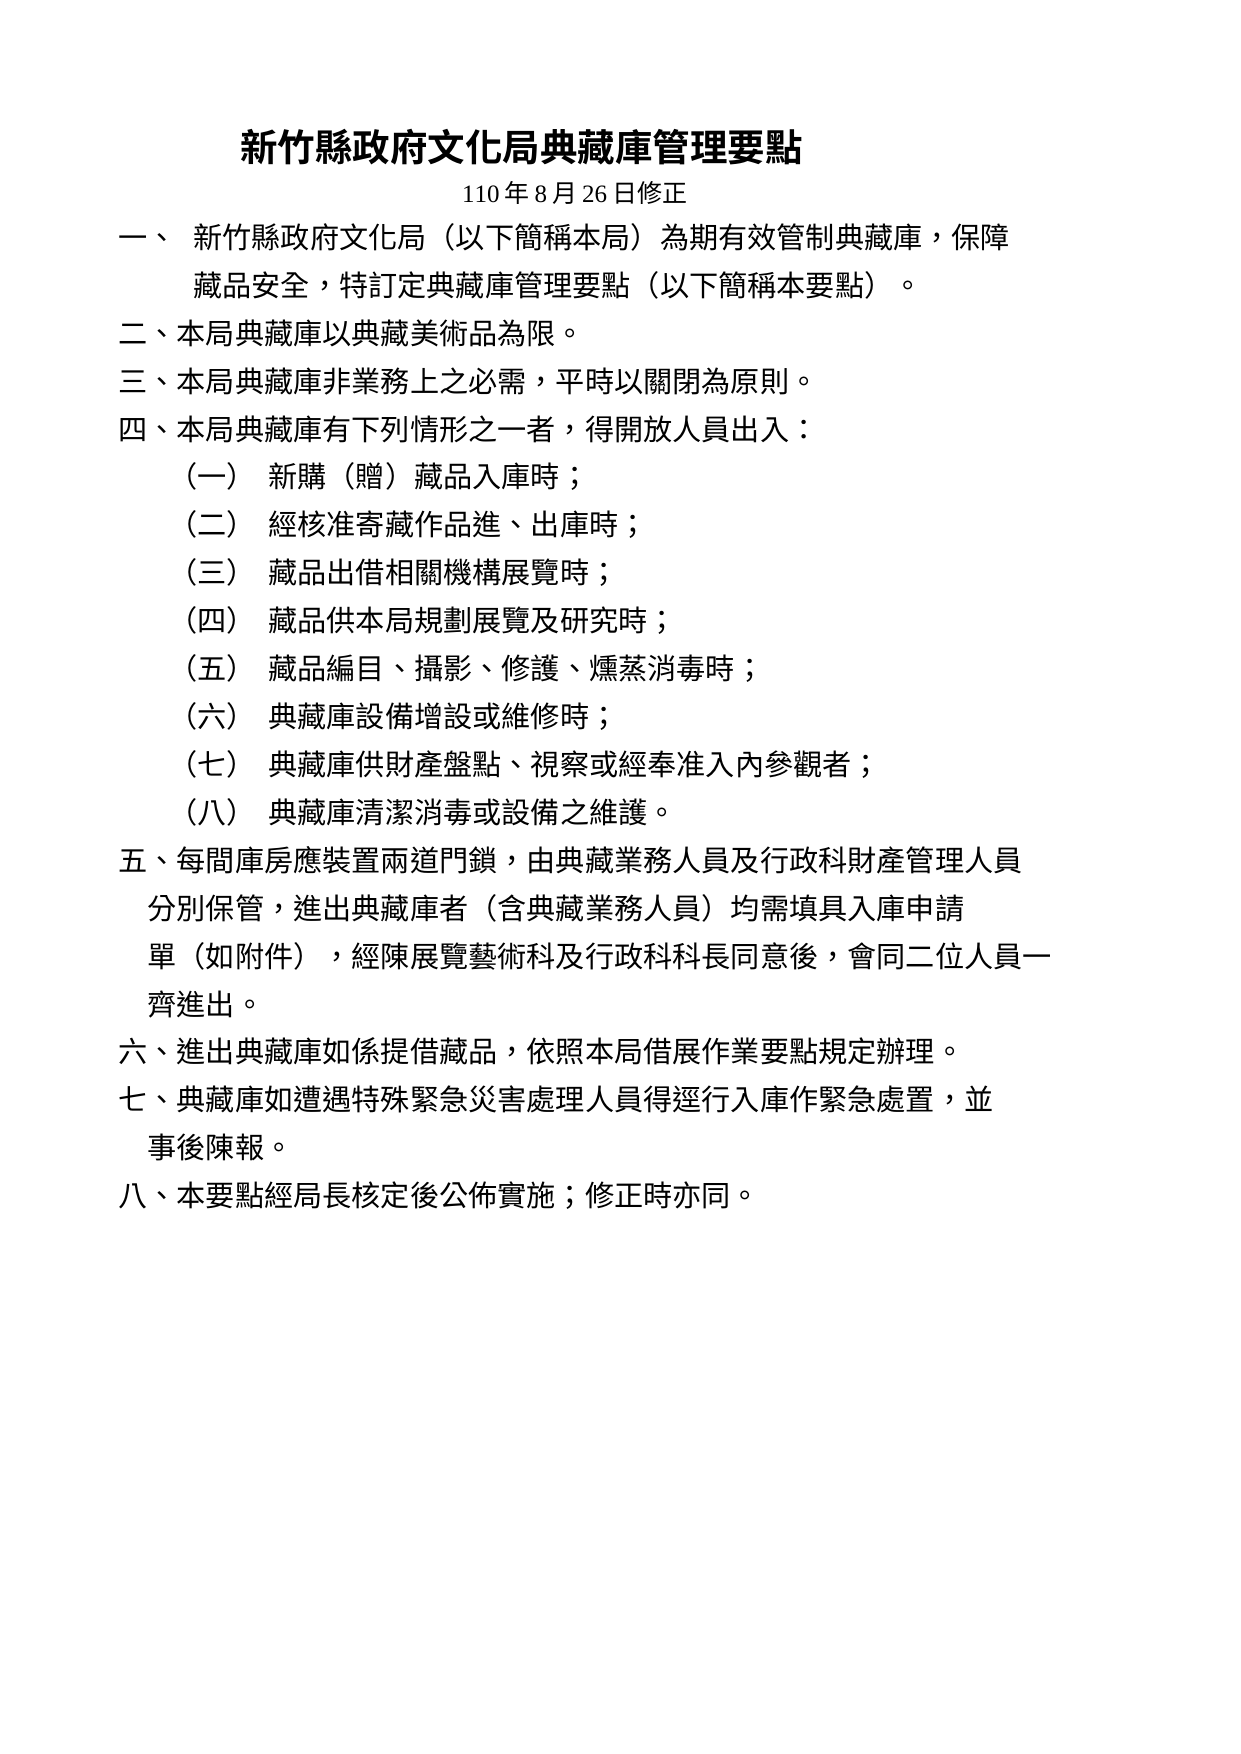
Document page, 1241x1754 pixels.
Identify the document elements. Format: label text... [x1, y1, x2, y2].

text 新竹縣政府文化局典藏庫管理要點 [118, 118, 1122, 172]
text 五、每間庫房應裝置兩道門鎖，由典藏業務人員及行政科財產管理人員 [118, 833, 1122, 881]
text 四、本局典藏庫有下列情形之一者，得開放人員出入： [118, 402, 1122, 449]
text 藏品安全，特訂定典藏庫管理要點（以下簡稱本要點）。 [193, 258, 1122, 306]
list 藏品出借相關機構展覽時； [168, 545, 1122, 593]
list 經核准寄藏作品進、出庫時； [168, 497, 1122, 545]
text 齊進出。 [118, 977, 1122, 1024]
list 藏品編目、攝影、修護、燻蒸消毒時； [168, 641, 1122, 689]
text 三、本局典藏庫非業務上之必需，平時以關閉為原則。 [118, 354, 1122, 402]
list 藏品供本局規劃展覽及研究時； [168, 593, 1122, 641]
text 二、本局典藏庫以典藏美術品為限。 [118, 306, 1122, 354]
text 事後陳報。 [118, 1120, 1122, 1168]
text 單（如附件），經陳展覽藝術科及行政科科長同意後，會同二位人員一 [118, 929, 1122, 977]
text 八、本要點經局長核定後公佈實施；修正時亦同。 [118, 1168, 1122, 1216]
list 典藏庫設備增設或維修時； [168, 689, 1122, 737]
text 110年8月26日修正 [118, 172, 1122, 210]
text 分別保管，進出典藏庫者（含典藏業務人員）均需填具入庫申請 [118, 881, 1122, 929]
list 典藏庫供財產盤點、視察或經奉准入內參觀者； [168, 737, 1122, 785]
list 典藏庫清潔消毒或設備之維護。 [168, 785, 1122, 833]
text 七、典藏庫如遭遇特殊緊急災害處理人員得逕行入庫作緊急處置，並 [118, 1072, 1122, 1120]
list 新竹縣政府文化局（以下簡稱本局）為期有效管制典藏庫，保障 [118, 210, 1122, 258]
text 六、進出典藏庫如係提借藏品，依照本局借展作業要點規定辦理。 [118, 1024, 1122, 1072]
list 新購（贈）藏品入庫時； [168, 449, 1122, 497]
